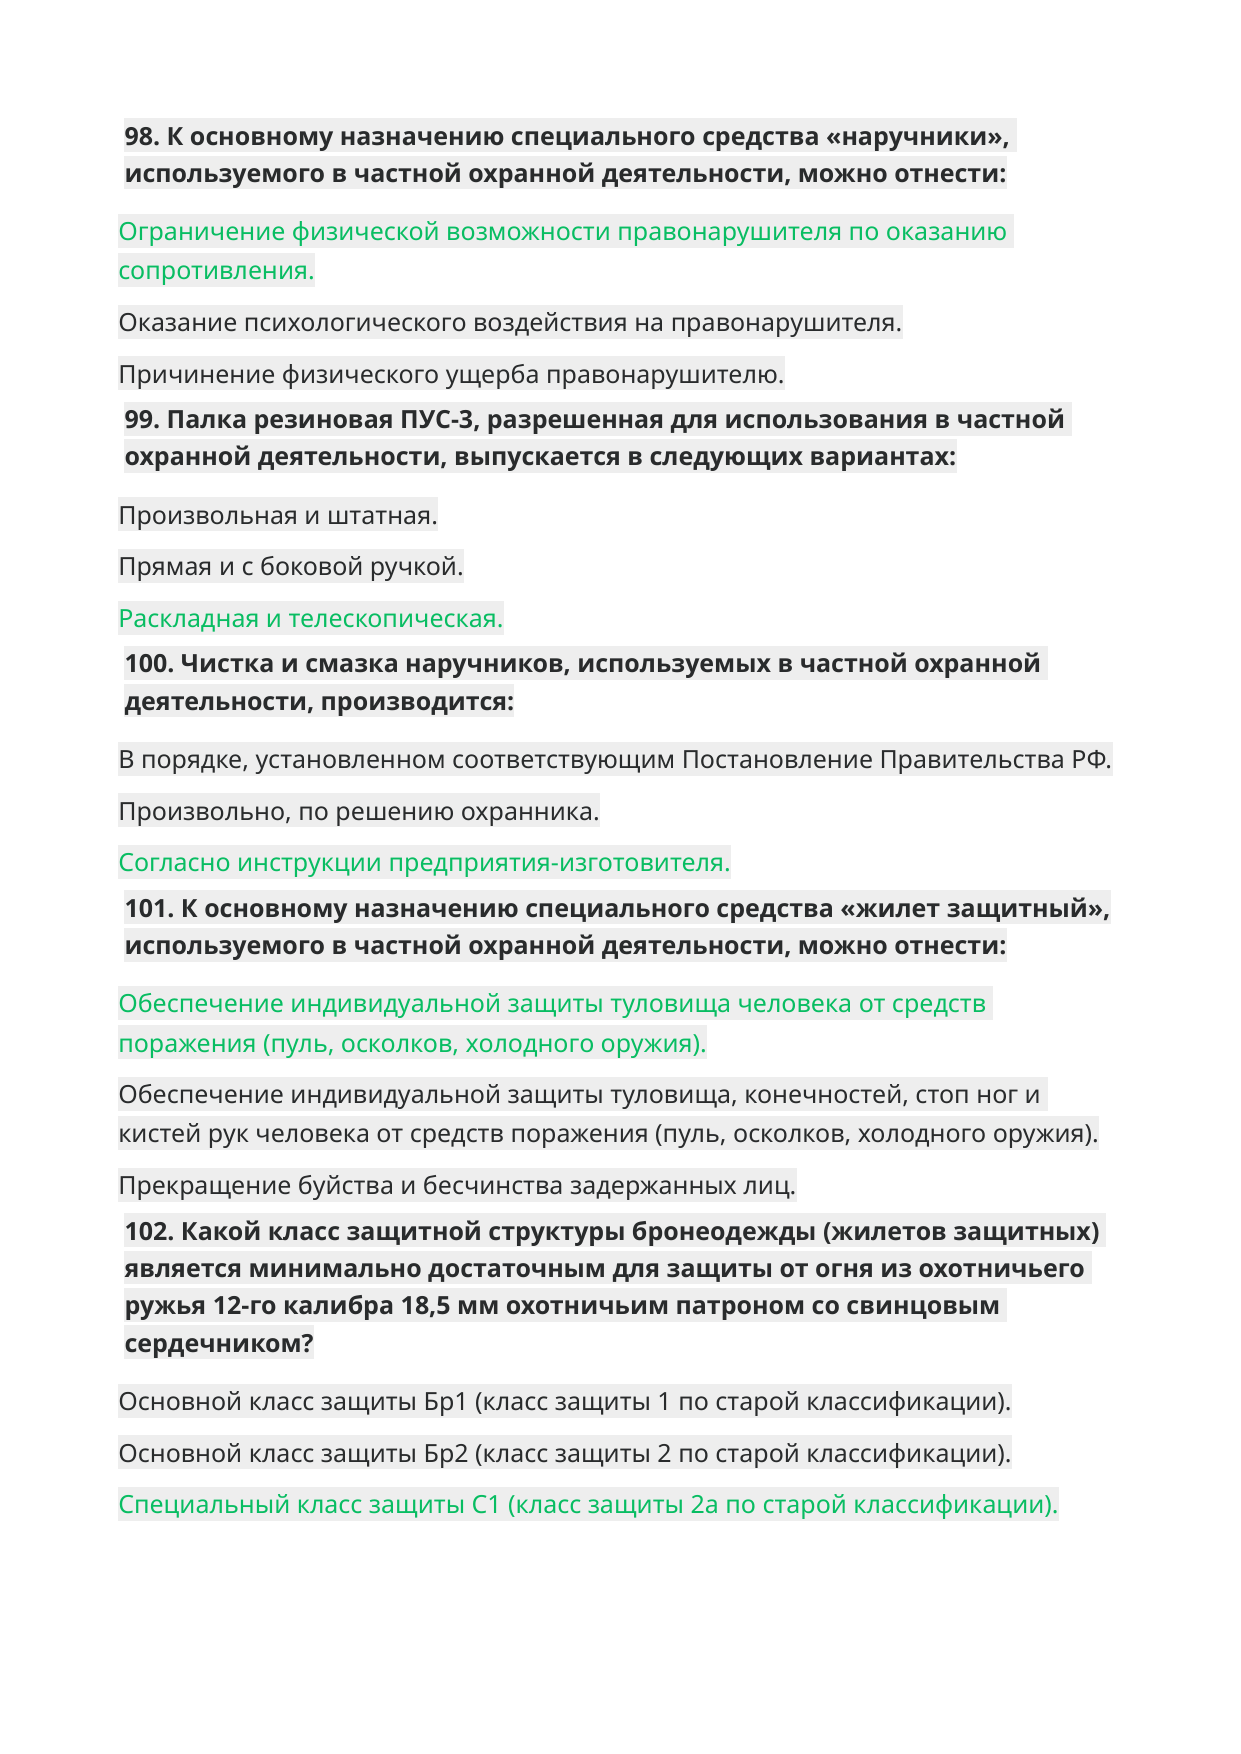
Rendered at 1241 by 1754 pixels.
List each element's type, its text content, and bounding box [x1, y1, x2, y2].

text Основной класс защиты Бр2 (класс защиты 2 по старой классификации). [118, 1435, 1122, 1469]
text В порядке, установленном соответствующим Постановление Правительства РФ. [118, 742, 1122, 776]
text Обеспечение индивидуальной защиты туловища, конечностей, стоп ног и кистей рук человека от средств поражения (пуль, осколков, холодного оружия). [118, 1077, 1122, 1150]
text Произвольная и штатная. [118, 497, 1122, 531]
text Произвольно, по решению охранника. [118, 793, 1122, 827]
text Согласно инструкции предприятия-изготовителя. [118, 845, 1122, 879]
text Раскладная и телескопическая. [118, 601, 1122, 635]
subtitle 102. Какой класс защитной структуры бронеодежды (жилетов защитных) является минимально достаточным для защиты от огня из охотничьего ружья 12-го калибра 18,5 мм охотничьим патроном со свинцовым сердечником? [124, 1213, 1116, 1359]
text Прекращение буйства и бесчинства задержанных лиц. [118, 1168, 1122, 1202]
text Основной класс защиты Бр1 (класс защиты 1 по старой классификации). [118, 1383, 1122, 1418]
text Прямая и с боковой ручкой. [118, 549, 1122, 583]
subtitle 98. К основному назначению специального средства «наручники», используемого в частной охранной деятельности, можно отнести: [124, 118, 1116, 189]
subtitle 99. Палка резиновая ПУС-3, разрешенная для использования в частной охранной деятельности, выпускается в следующих вариантах: [124, 402, 1116, 473]
subtitle 101. К основному назначению специального средства «жилет защитный», используемого в частной охранной деятельности, можно отнести: [124, 890, 1116, 962]
text Специальный класс защиты С1 (класс защиты 2а по старой классификации). [118, 1487, 1122, 1521]
subtitle 100. Чистка и смазка наручников, используемых в частной охранной деятельности, производится: [124, 646, 1116, 717]
text Обеспечение индивидуальной защиты туловища человека от средств поражения (пуль, осколков, холодного оружия). [118, 986, 1122, 1059]
text Причинение физического ущерба правонарушителю. [118, 356, 1122, 390]
text Ограничение физической возможности правонарушителя по оказанию сопротивления. [118, 214, 1122, 287]
text Оказание психологического воздействия на правонарушителя. [118, 304, 1122, 339]
